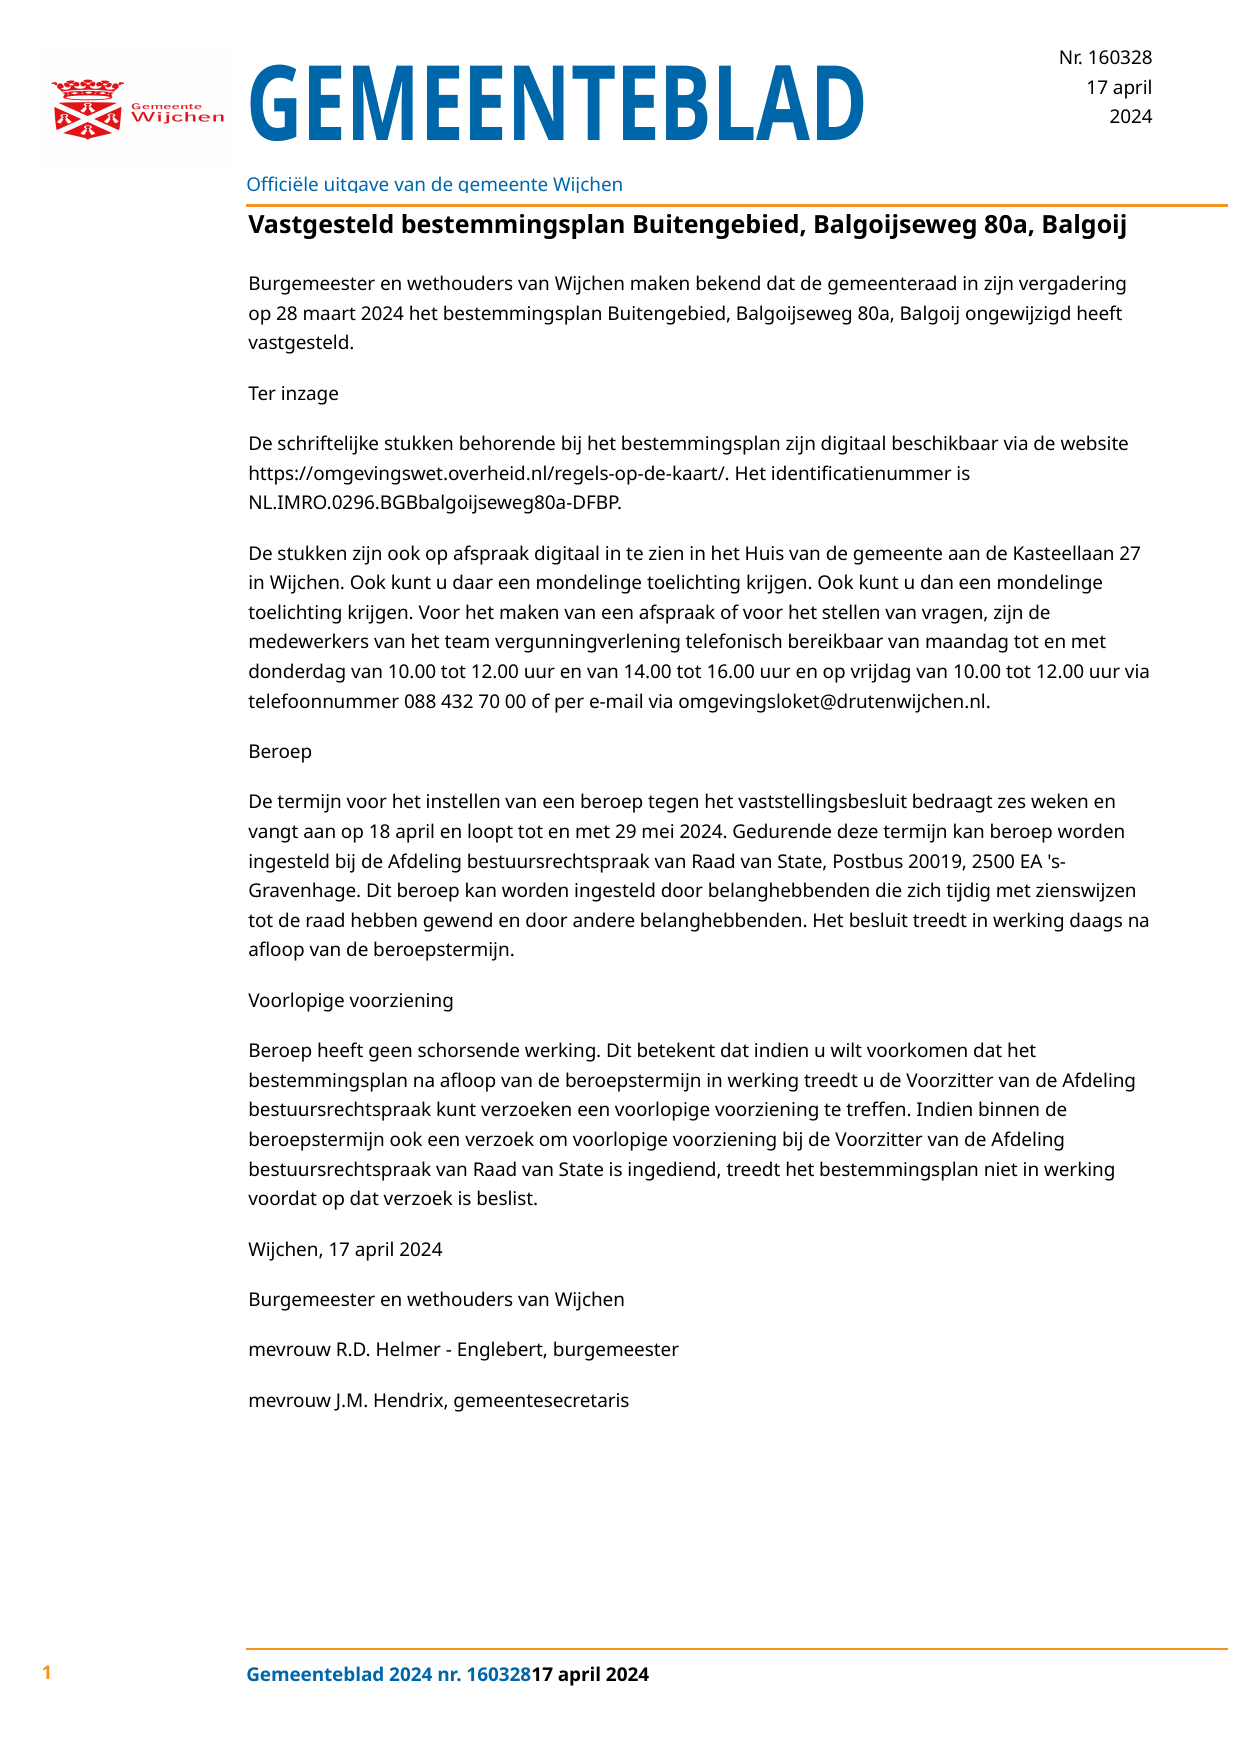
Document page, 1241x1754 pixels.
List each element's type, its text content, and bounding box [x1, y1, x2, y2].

text De schriftelijke stukken behorende bij het bestemmingsplan zijn digitaal beschikbaar via de website https://omgevingswet.overheid.nl/regels-op-de-kaart/. Het identificatienummer is NL.IMRO.0296.BGBbalgoijseweg80a-DFBP. [248, 430, 1152, 515]
text De termijn voor het instellen van een beroep tegen het vaststellingsbesluit bedraagt zes weken en vangt aan op 18 april en loopt tot en met 29 mei 2024. Gedurende deze termijn kan beroep worden ingesteld bij de Afdeling bestuursrechtspraak van Raad van State, Postbus 20019, 2500 EA 's-Gravenhage. Dit beroep kan worden ingesteld door belanghebbenden die zich tijdig met zienswijzen tot de raad hebben gewend en door andere belanghebbenden. Het besluit treedt in werking daags na afloop van de beroepstermijn. [248, 789, 1152, 962]
text mevrouw R.D. Helmer - Englebert, burgemeester [248, 1337, 1152, 1362]
text Ter inzage [248, 380, 1152, 406]
text Vastgesteld bestemmingsplan Buitengebied, Balgoijseweg 80a, Balgoij [248, 207, 1152, 241]
text De stukken zijn ook op afspraak digitaal in te zien in het Huis van de gemeente aan de Kasteellaan 27 in Wijchen. Ook kunt u daar een mondelinge toelichting krijgen. Ook kunt u dan een mondelinge toelichting krijgen. Voor het maken van een afspraak of voor het stellen van vragen, zijn de medewerkers van het team vergunningverlening telefonisch bereikbaar van maandag tot en met donderdag van 10.00 tot 12.00 uur en van 14.00 tot 16.00 uur en op vrijdag van 10.00 tot 12.00 uur via telefoonnummer 088 432 70 00 of per e-mail via omgevingsloket@drutenwijchen.nl. [248, 540, 1152, 713]
text Voorlopige voorziening [248, 987, 1152, 1013]
text Beroep heeft geen schorsende werking. Dit betekent dat indien u wilt voorkomen dat het bestemmingsplan na afloop van de beroepstermijn in werking treedt u de Voorzitter van de Afdeling bestuursrechtspraak kunt verzoeken een voorlopige voorziening te treffen. Indien binnen de beroepstermijn ook een verzoek om voorlopige voorziening bij de Voorzitter van de Afdeling bestuursrechtspraak van Raad van State is ingediend, treedt het bestemmingsplan niet in werking voordat op dat verzoek is beslist. [248, 1037, 1152, 1211]
text Burgemeester en wethouders van Wijchen [248, 1286, 1152, 1312]
text Beroep [248, 738, 1152, 764]
text mevrouw J.M. Hendrix, gemeentesecretaris [248, 1387, 1152, 1413]
picture [41, 47, 231, 172]
text Wijchen, 17 april 2024 [248, 1236, 1152, 1261]
text Burgemeester en wethouders van Wijchen maken bekend dat de gemeenteraad in zijn vergadering op 28 maart 2024 het bestemmingsplan Buitengebied, Balgoijseweg 80a, Balgoij ongewijzigd heeft vastgesteld. [248, 270, 1152, 355]
